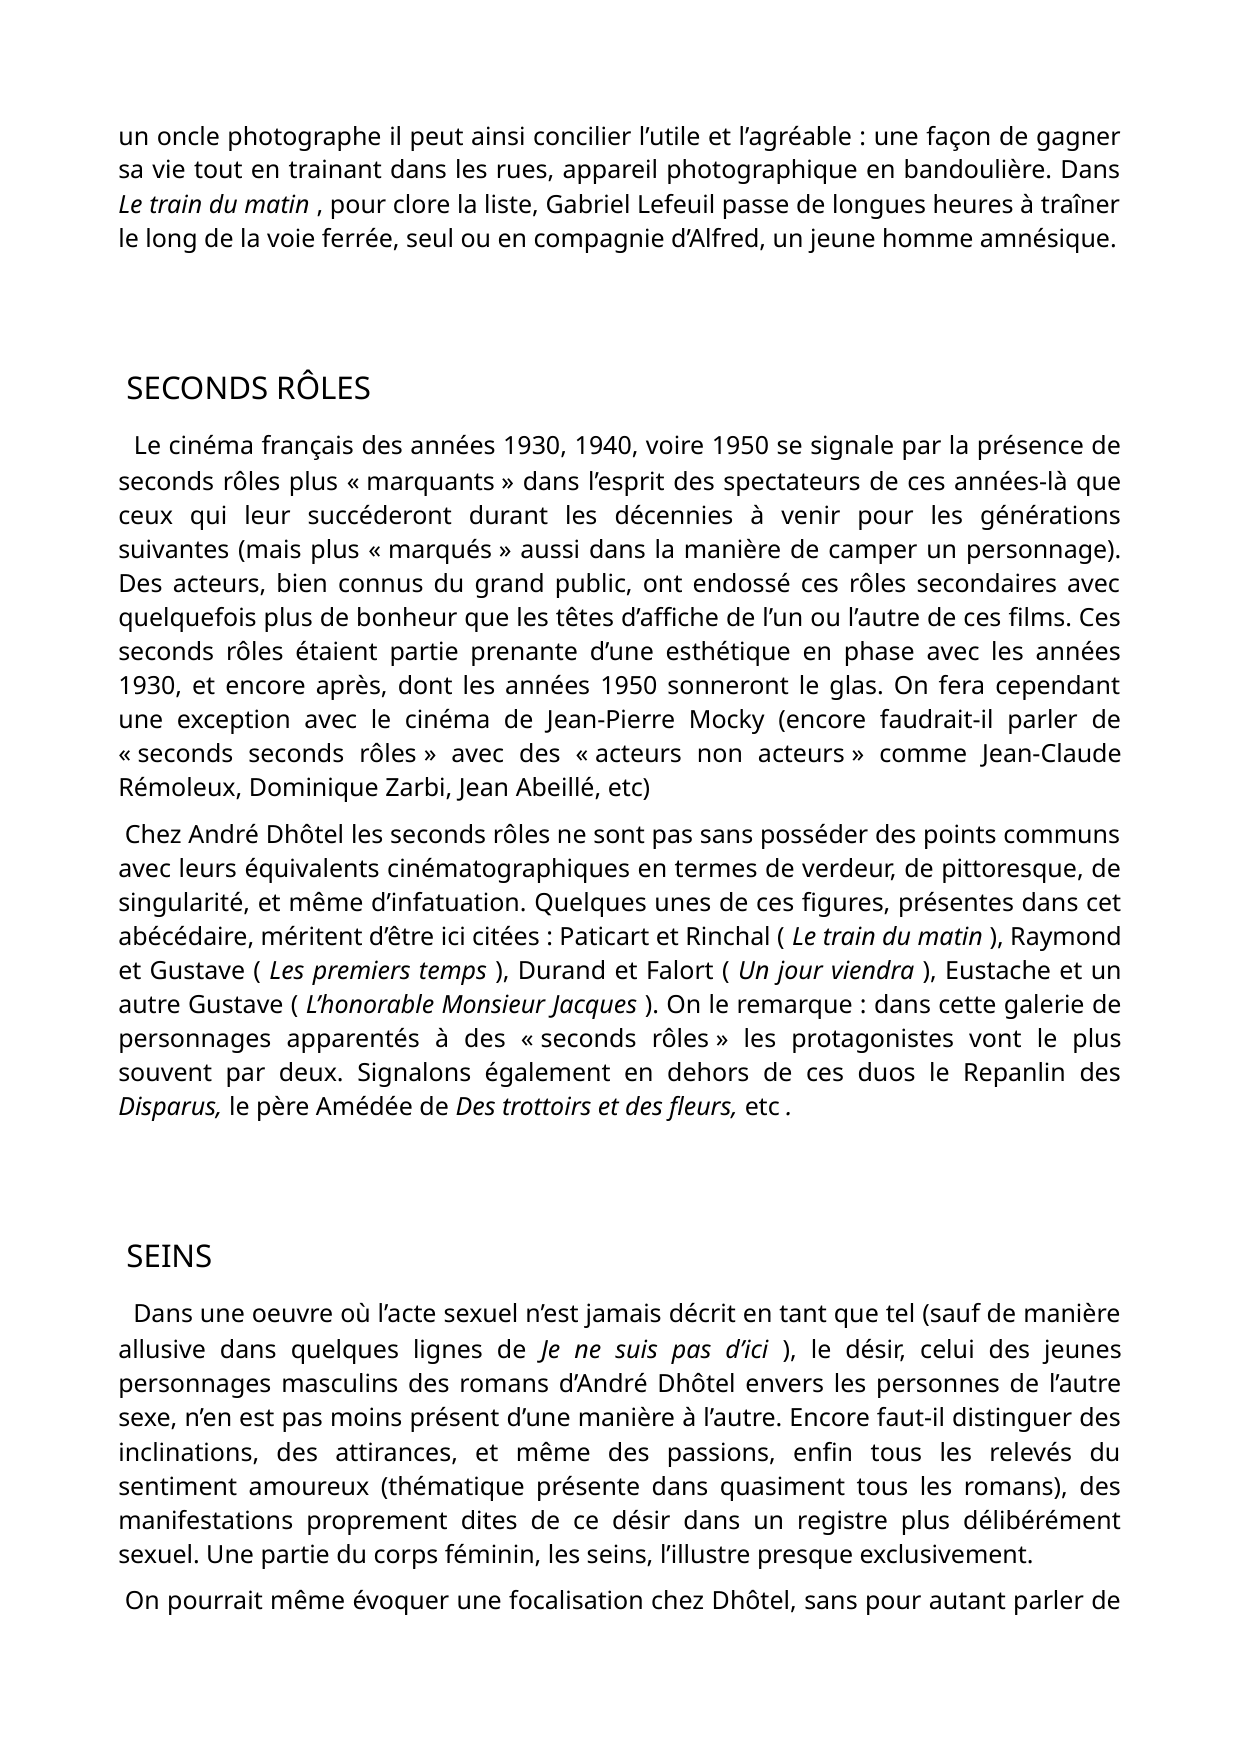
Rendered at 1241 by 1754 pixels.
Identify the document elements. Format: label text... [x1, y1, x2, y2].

text On pourrait même évoquer une focalisation chez Dhôtel, sans pour autant parler de [118, 1583, 1122, 1617]
text SECONDS RÔLES [118, 366, 1122, 408]
text SEINS [118, 1234, 1122, 1277]
text un oncle photographe il peut ainsi concilier l’utile et l’agréable : une façon de gagner sa vie tout en trainant dans les rues, appareil photographique en bandoulière. Dans Le train du matin , pour clore la liste, Gabriel Lefeuil passe de longues heures à traîner le long de la voie ferrée, seul ou en compagnie d’Alfred, un jeune homme amnésique. [118, 118, 1122, 254]
text Dans une oeuvre où l’acte sexuel n’est jamais décrit en tant que tel (sauf de manière allusive dans quelques lignes de Je ne suis pas d’ici ), le désir, celui des jeunes personnages masculins des romans d’André Dhôtel envers les personnes de l’autre sexe, n’en est pas moins présent d’une manière à l’autre. Encore faut-il distinguer des inclinations, des attirances, et même des passions, enfin tous les relevés du sentiment amoureux (thématique présente dans quasiment tous les romans), des manifestations proprement dites de ce désir dans un registre plus délibérément sexuel. Une partie du corps féminin, les seins, l’illustre presque exclusivement. [118, 1289, 1122, 1570]
text Le cinéma français des années 1930, 1940, voire 1950 se signale par la présence de seconds rôles plus « marquants » dans l’esprit des spectateurs de ces années-là que ceux qui leur succéderont durant les décennies à venir pour les générations suivantes (mais plus « marqués » aussi dans la manière de camper un personnage). Des acteurs, bien connus du grand public, ont endossé ces rôles secondaires avec quelquefois plus de bonheur que les têtes d’affiche de l’un ou l’autre de ces films. Ces seconds rôles étaient partie prenante d’une esthétique en phase avec les années 1930, et encore après, dont les années 1950 sonneront le glas. On fera cependant une exception avec le cinéma de Jean-Pierre Mocky (encore faudrait-il parler de « seconds seconds rôles » avec des « acteurs non acteurs » comme Jean-Claude Rémoleux, Dominique Zarbi, Jean Abeillé, etc) [118, 421, 1122, 804]
text Chez André Dhôtel les seconds rôles ne sont pas sans posséder des points communs avec leurs équivalents cinématographiques en termes de verdeur, de pittoresque, de singularité, et même d’infatuation. Quelques unes de ces figures, présentes dans cet abécédaire, méritent d’être ici citées : Paticart et Rinchal ( Le train du matin ), Raymond et Gustave ( Les premiers temps ), Durand et Falort ( Un jour viendra ), Eustache et un autre Gustave ( L’honorable Monsieur Jacques ). On le remarque : dans cette galerie de personnages apparentés à des « seconds rôles » les protagonistes vont le plus souvent par deux. Signalons également en dehors de ces duos le Repanlin des Disparus, le père Amédée de Des trottoirs et des fleurs, etc . [118, 816, 1122, 1123]
